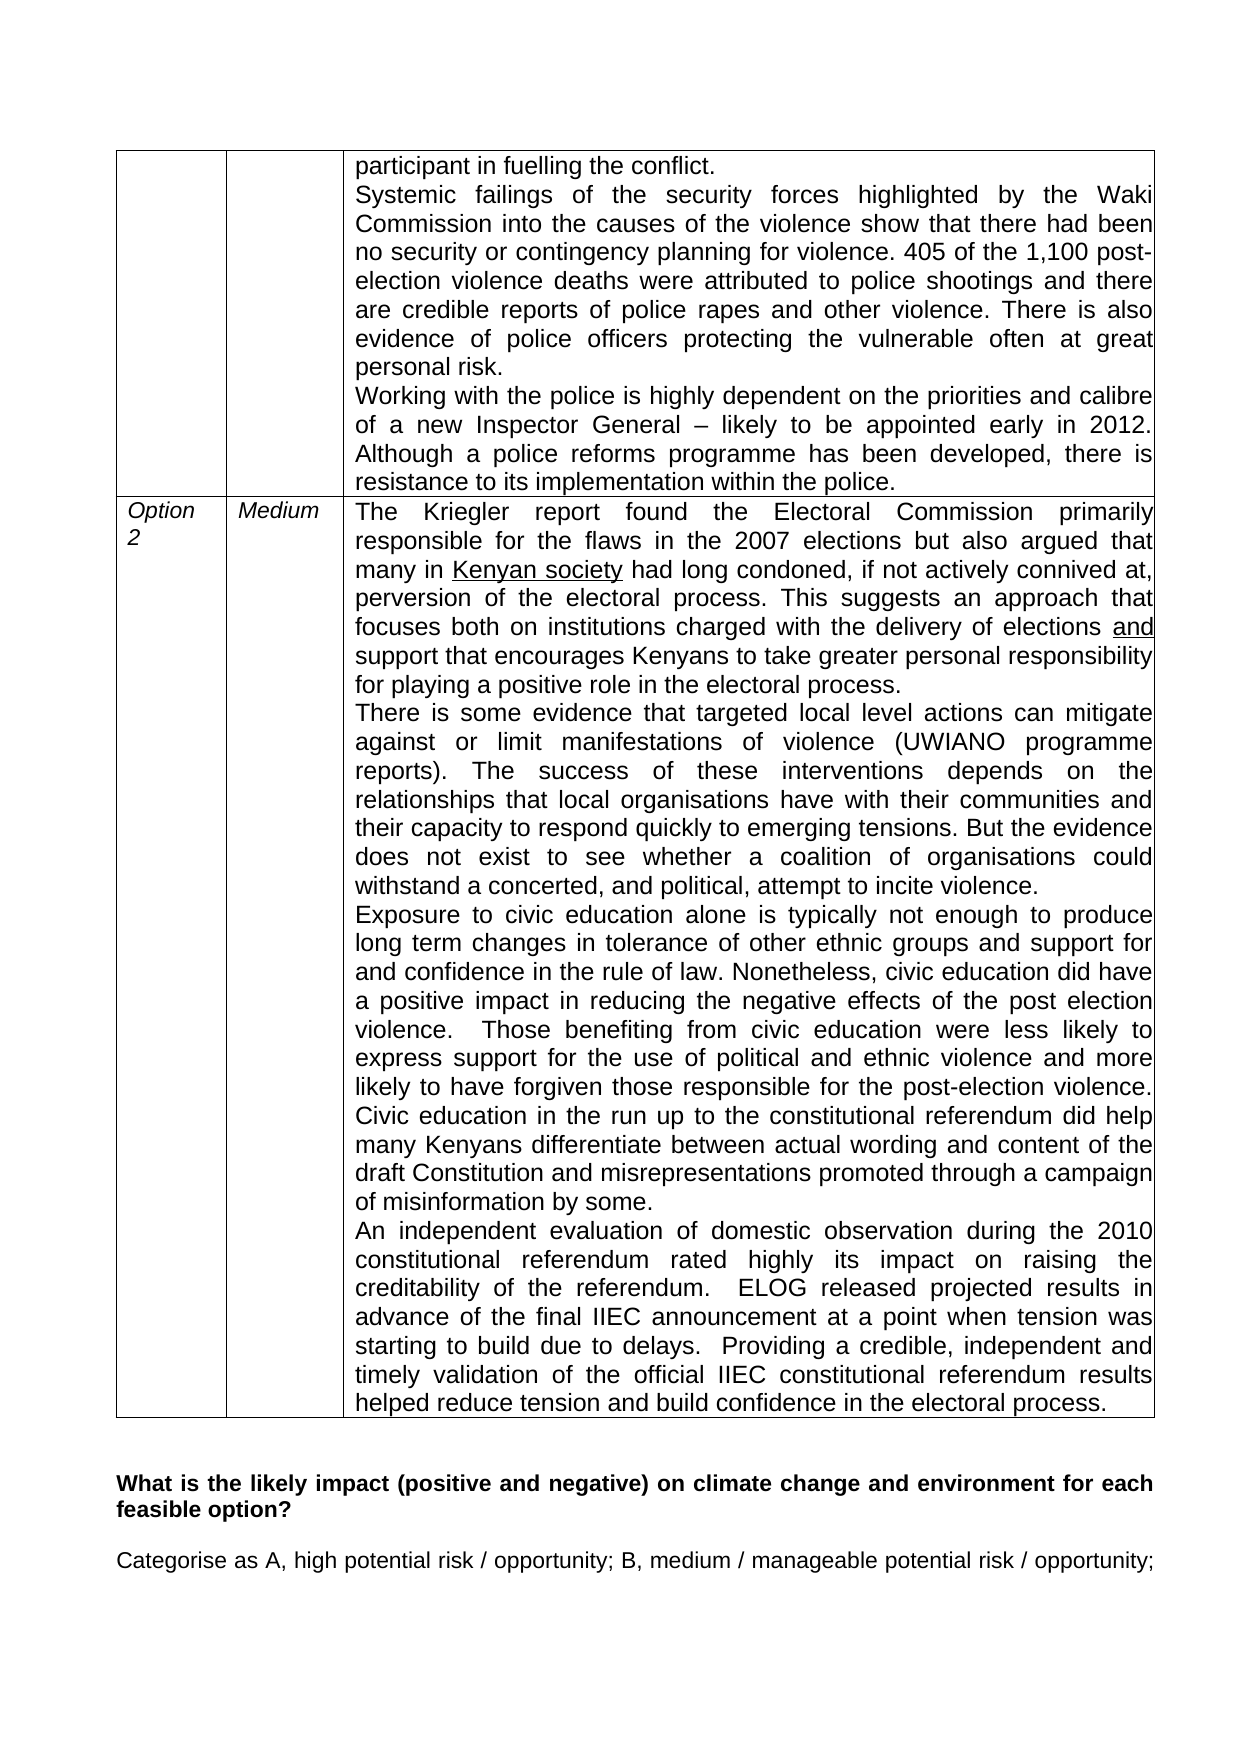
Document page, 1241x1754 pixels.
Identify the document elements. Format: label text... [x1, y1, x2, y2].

table_cell Option 2 [117, 497, 226, 1417]
table_cell participant in fuelling the conflict. Systemic failings of the security forces highlighted by the Waki Commission into the causes of the violence show that there had been no security or contingency planning for violence. 405 of the 1,100 post-election violence deaths were attributed to police shootings and there are credible reports of police rapes and other violence. There is also evidence of police officers protecting the vulnerable often at great personal risk. Working with the police is highly dependent on the priorities and calibre of a new Inspector General – likely to be appointed early in 2012. Although a police reforms programme has been developed, there is resistance to its implementation within the police. [344, 151, 1154, 496]
table_cell Medium [227, 497, 343, 1417]
table_cell [117, 151, 226, 496]
table_cell What is the likely impact (positive and negative) on climate change and environment for each feasible option? Categorise as A, high potential risk / opportunity; B, medium / manageable potential risk / opportunity; [105, 150, 1166, 1573]
table_cell [227, 151, 343, 496]
table_cell The Kriegler report found the Electoral Commission primarily responsible for the flaws in the 2007 elections but also argued that many in Kenyan society had long condoned, if not actively connived at, perversion of the electoral process. This suggests an approach that focuses both on institutions charged with the delivery of elections and support that encourages Kenyans to take greater personal responsibility for playing a positive role in the electoral process. There is some evidence that targeted local level actions can mitigate against or limit manifestations of violence (UWIANO programme reports). The success of these interventions depends on the relationships that local organisations have with their communities and their capacity to respond quickly to emerging tensions. But the evidence does not exist to see whether a coalition of organisations could withstand a concerted, and political, attempt to incite violence. Exposure to civic education alone is typically not enough to produce long term changes in tolerance of other ethnic groups and support for and confidence in the rule of law. Nonetheless, civic education did have a positive impact in reducing the negative effects of the post election violence. Those benefiting from civic education were less likely to express support for the use of political and ethnic violence and more likely to have forgiven those responsible for the post-election violence. Civic education in the run up to the constitutional referendum did help many Kenyans differentiate between actual wording and content of the draft Constitution and misrepresentations promoted through a campaign of misinformation by some. An independent evaluation of domestic observation during the 2010 constitutional referendum rated highly its impact on raising the creditability of the referendum. ELOG released projected results in advance of the final IIEC announcement at a point when tension was starting to build due to delays. Providing a credible, independent and timely validation of the official IIEC constitutional referendum results helped reduce tension and build confidence in the electoral process. [344, 497, 1154, 1417]
